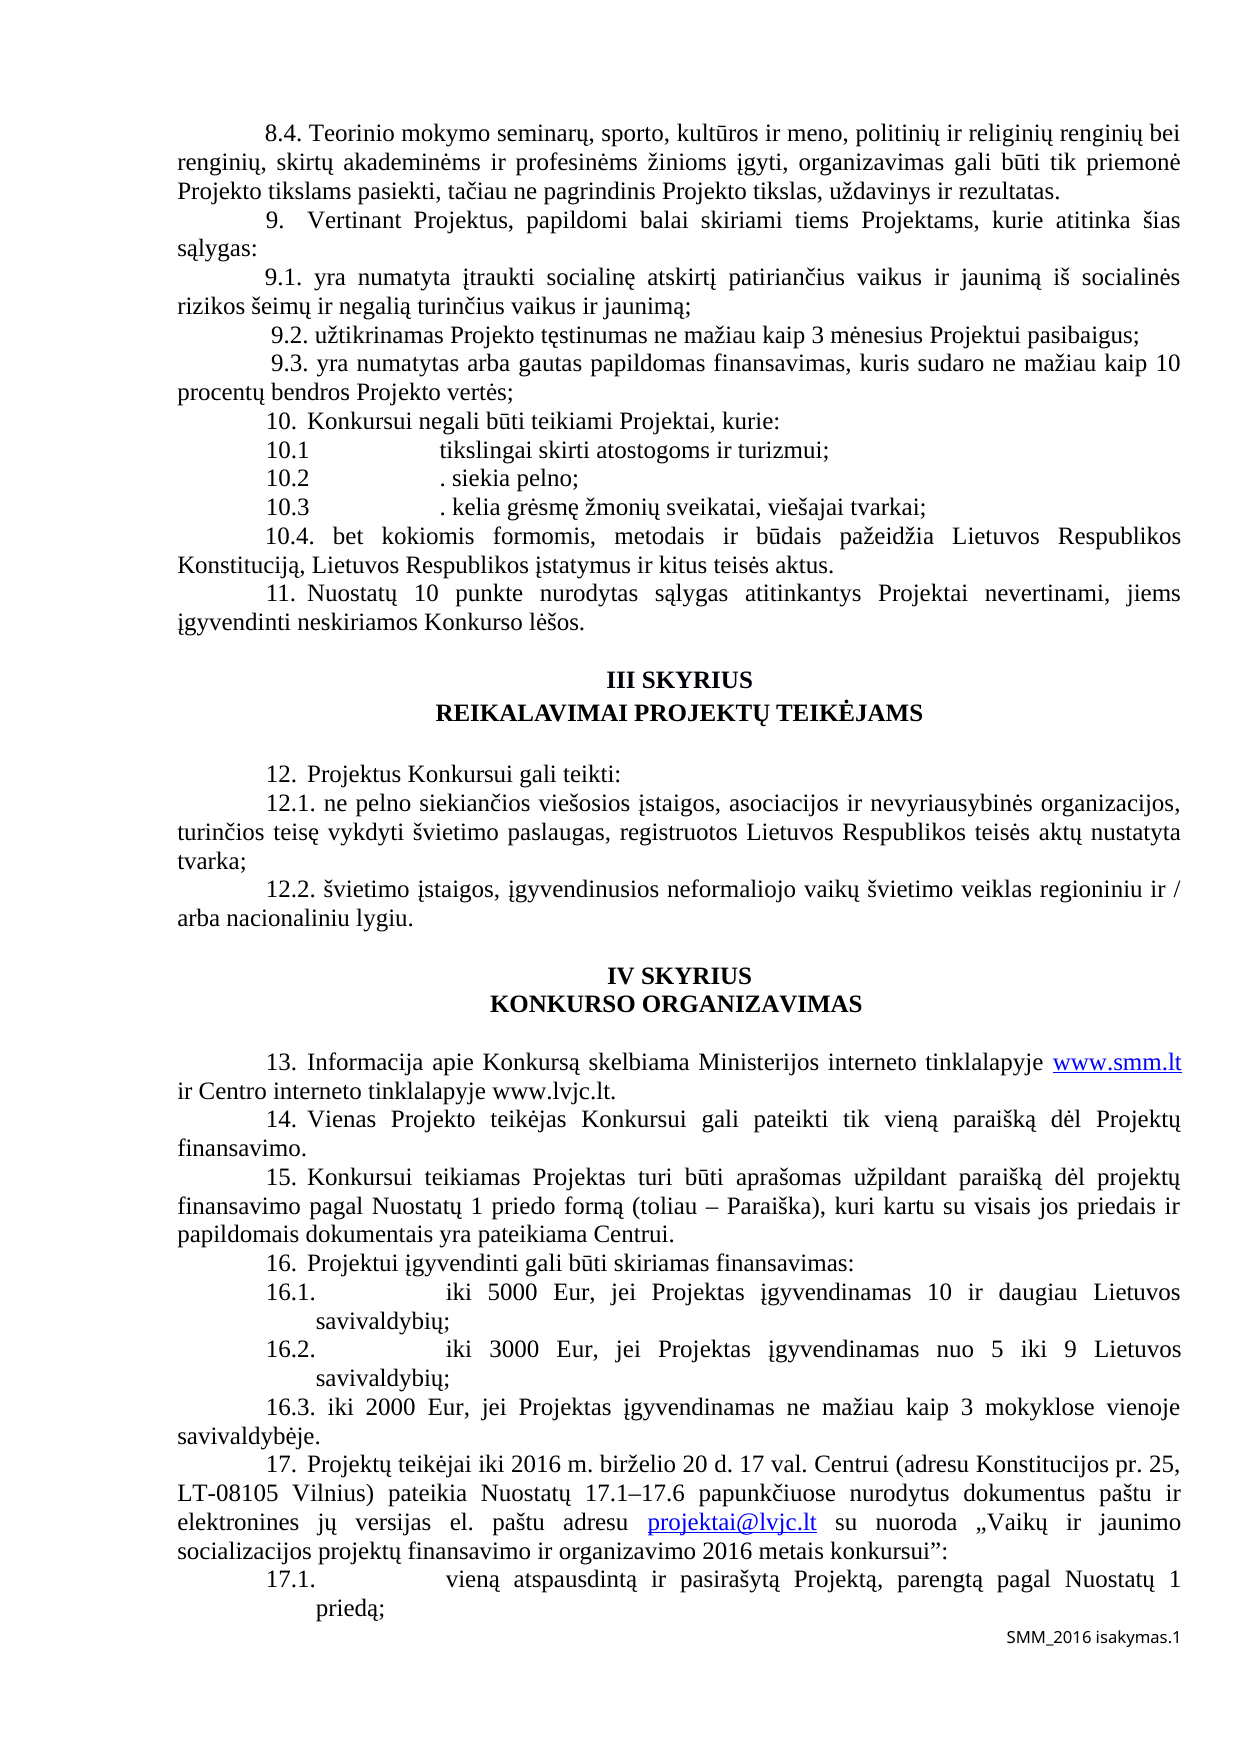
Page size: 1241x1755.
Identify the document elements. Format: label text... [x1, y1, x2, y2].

text 16. Projektui įgyvendinti gali būti skiriamas finansavimas: [177, 1248, 1182, 1277]
text 8.4. Teorinio mokymo seminarų, sporto, kultūros ir meno, politinių ir religinių renginių bei renginių, skirtų akademinėms ir profesinėms žinioms įgyti, organizavimas gali būti tik priemonė Projekto tikslams pasiekti, tačiau ne pagrindinis Projekto tikslas, uždavinys ir rezultatas. [177, 118, 1182, 205]
text 16.3. iki 2000 Eur, jei Projektas įgyvendinamas ne mažiau kaip 3 mokyklose vienoje savivaldybėje. [177, 1392, 1182, 1449]
text KONKURSO ORGANIZAVIMAS [177, 989, 1182, 1018]
text 16.1. iki 5000 Eur, jei Projektas įgyvendinamas 10 ir daugiau Lietuvos savivaldybių; [266, 1277, 1182, 1334]
text 10.2 . siekia pelno; [266, 463, 1182, 492]
text 13. Informacija apie Konkursą skelbiama Ministerijos interneto tinklalapyje www.smm.lt ir Centro interneto tinklalapyje www.lvjc.lt. [177, 1047, 1182, 1104]
text 10.1 tikslingai skirti atostogoms ir turizmui; [266, 435, 1182, 463]
text 14. Vienas Projekto teikėjas Konkursui gali pateikti tik vieną paraišką dėl Projektų finansavimo. [177, 1104, 1182, 1162]
text 9.1. yra numatyta įtraukti socialinę atskirtį patiriančius vaikus ir jaunimą iš socialinės rizikos šeimų ir negalią turinčius vaikus ir jaunimą; [177, 262, 1182, 320]
text III SKYRIUS [177, 665, 1182, 693]
text 9.2. užtikrinamas Projekto tęstinumas ne mažiau kaip 3 mėnesius Projektui pasibaigus; [177, 320, 1182, 348]
text 12.1. ne pelno siekiančios viešosios įstaigos, asociacijos ir nevyriausybinės organizacijos, turinčios teisę vykdyti švietimo paslaugas, registruotos Lietuvos Respublikos teisės aktų nustatyta tvarka; [177, 788, 1182, 874]
text 10.4. bet kokiomis formomis, metodais ir būdais pažeidžia Lietuvos Respublikos Konstituciją, Lietuvos Respublikos įstatymus ir kitus teisės aktus. [177, 521, 1182, 578]
text 17. Projektų teikėjai iki 2016 m. birželio 20 d. 17 val. Centrui (adresu Konstitucijos pr. 25, LT-08105 Vilnius) pateikia Nuostatų 17.1–17.6 papunkčiuose nurodytus dokumentus paštu ir elektronines jų versijas el. paštu adresu projektai@lvjc.lt su nuoroda „Vaikų ir jaunimo socializacijos projektų finansavimo ir organizavimo 2016 metais konkursui”: [177, 1449, 1182, 1564]
text 10.3 . kelia grėsmę žmonių sveikatai, viešajai tvarkai; [266, 492, 1182, 521]
text 12.2. švietimo įstaigos, įgyvendinusios neformaliojo vaikų švietimo veiklas regioniniu ir / arba nacionaliniu lygiu. [177, 874, 1182, 932]
text 11. Nuostatų 10 punkte nurodytas sąlygas atitinkantys Projektai nevertinami, jiems įgyvendinti neskiriamos Konkurso lėšos. [177, 578, 1182, 636]
text 15. Konkursui teikiamas Projektas turi būti aprašomas užpildant paraišką dėl projektų finansavimo pagal Nuostatų 1 priedo formą (toliau – Paraiška), kuri kartu su visais jos priedais ir papildomais dokumentais yra pateikiama Centrui. [177, 1162, 1182, 1248]
text 12. Projektus Konkursui gali teikti: [177, 759, 1182, 788]
text 10. Konkursui negali būti teikiami Projektai, kurie: [177, 406, 1182, 435]
text 9.3. yra numatytas arba gautas papildomas finansavimas, kuris sudaro ne mažiau kaip 10 procentų bendros Projekto vertės; [177, 348, 1182, 406]
text 17.1. vieną atspausdintą ir pasirašytą Projektą, parengtą pagal Nuostatų 1 priedą; [266, 1564, 1182, 1622]
text IV SKYRIUS [177, 961, 1182, 989]
text 9. Vertinant Projektus, papildomi balai skiriami tiems Projektams, kurie atitinka šias sąlygas: [177, 205, 1182, 262]
text 16.2. iki 3000 Eur, jei Projektas įgyvendinamas nuo 5 iki 9 Lietuvos savivaldybių; [266, 1334, 1182, 1392]
text REIKALAVIMAI PROJEKTŲ TEIKĖJAMS [177, 698, 1182, 727]
